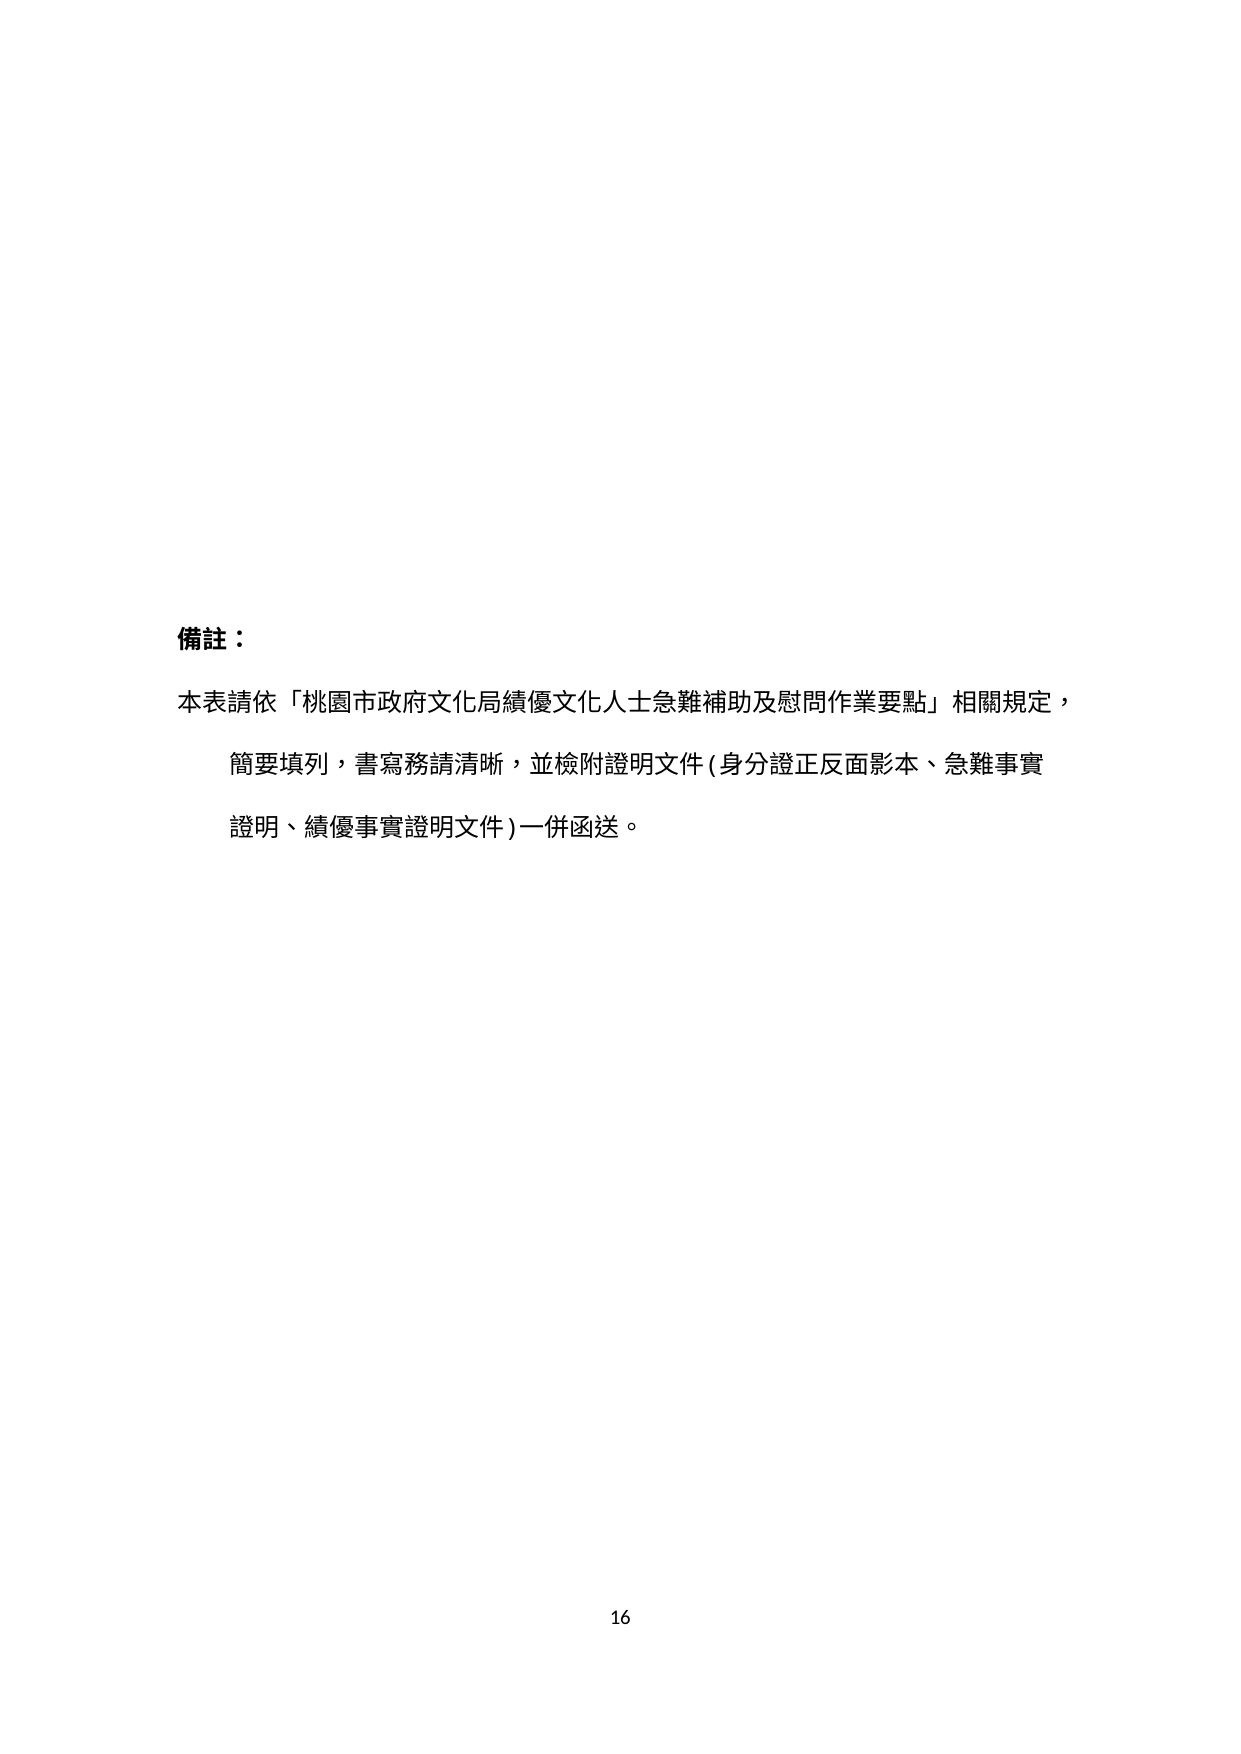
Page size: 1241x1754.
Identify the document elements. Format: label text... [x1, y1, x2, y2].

text 備註： [177, 596, 1063, 659]
text 本表請依「桃園市政府文化局績優文化人士急難補助及慰問作業要點」相關規定，簡要填列，書寫務請清晰，並檢附證明文件(身分證正反面影本、急難事實證明、績優事實證明文件)一併函送。 [177, 659, 1063, 846]
